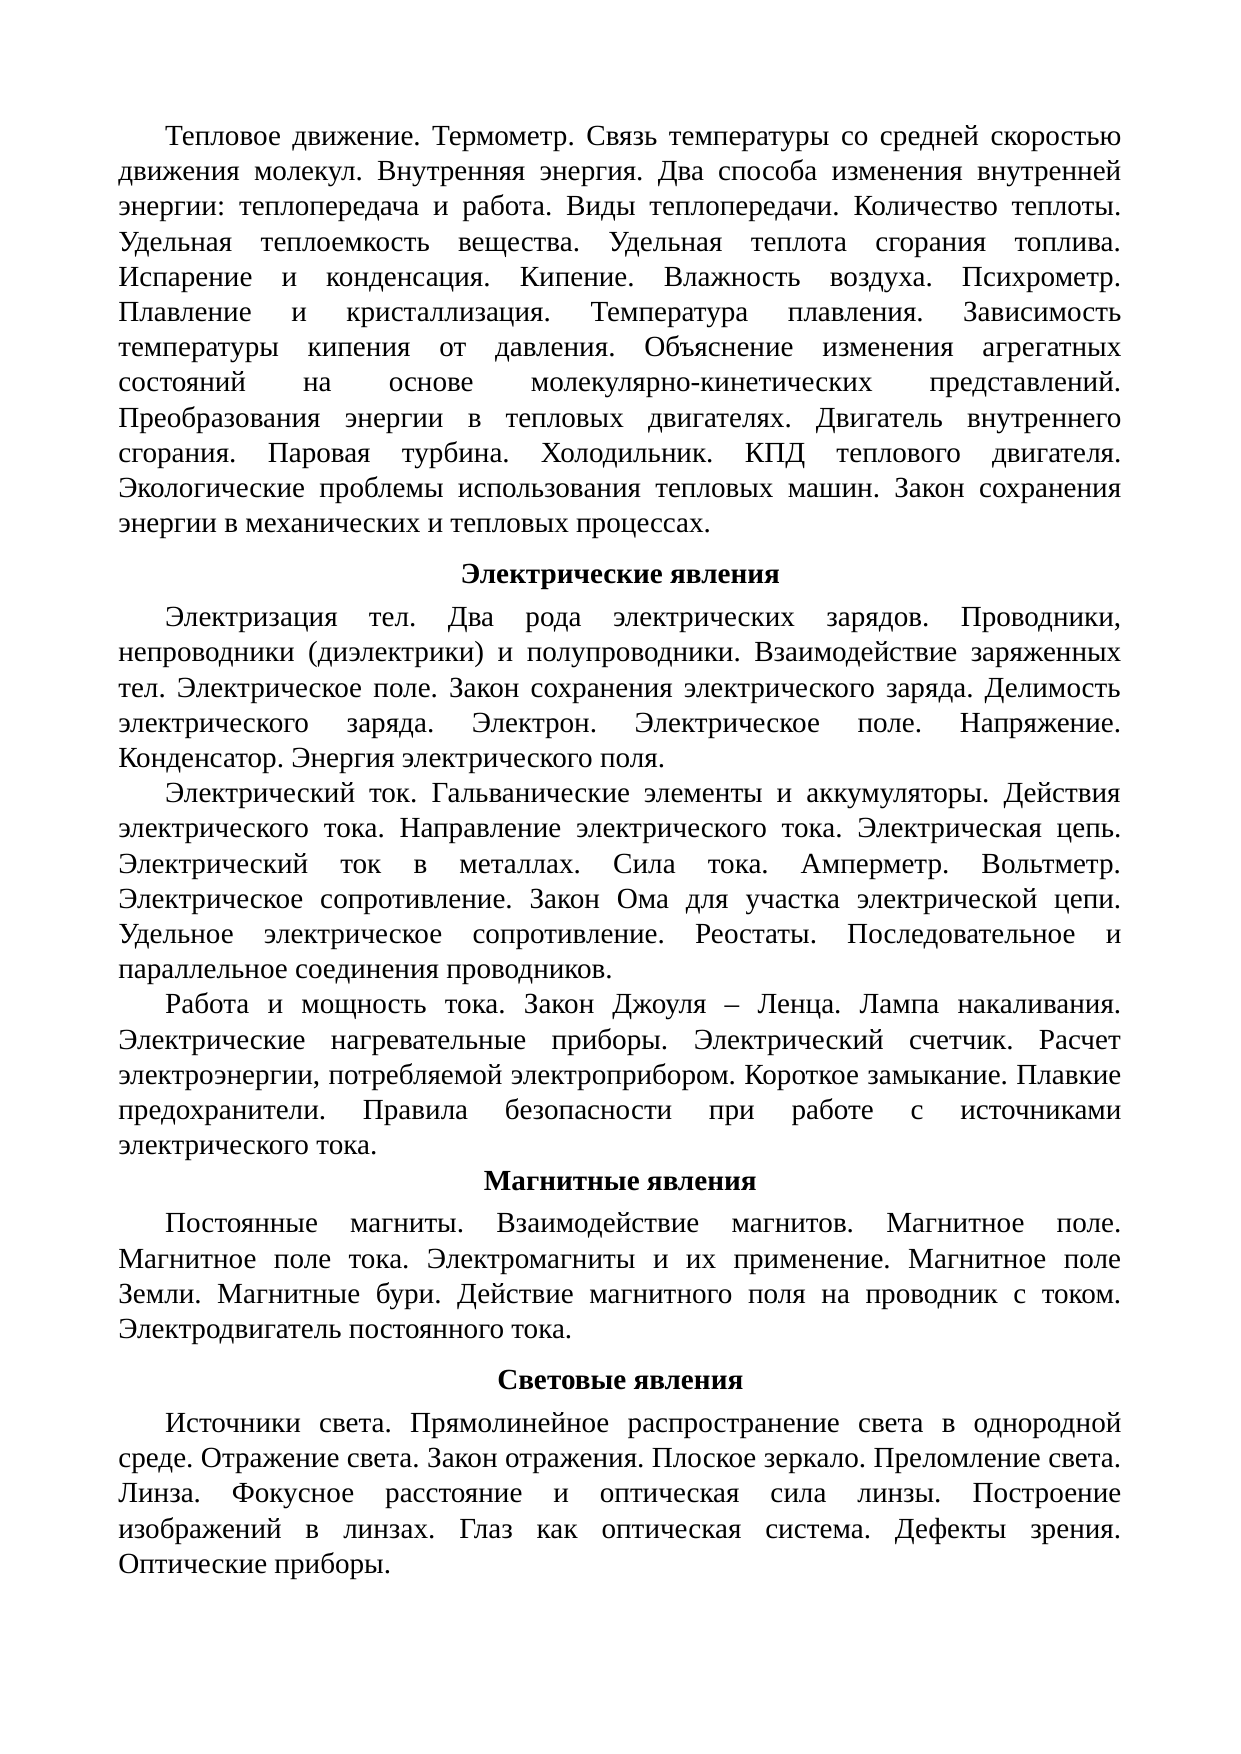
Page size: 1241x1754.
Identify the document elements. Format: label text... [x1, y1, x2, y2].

text Электризация тел. Два рода электрических зарядов. Проводники, непроводники (диэлектрики) и полупроводники. Взаимодействие заряженных тел. Электрическое поле. Закон сохранения электрического заряда. Делимость электрического заряда. Электрон. Электрическое поле. Напряжение. Конденсатор. Энергия электрического поля. [118, 599, 1122, 774]
text Электрический ток. Гальванические элементы и аккумуляторы. Действия электрического тока. Направление электрического тока. Электрическая цепь. Электрический ток в металлах. Сила тока. Амперметр. Вольтметр. Электрическое сопротивление. Закон Ома для участка электрической цепи. Удельное электрическое сопротивление. Реостаты. Последовательное и параллельное соединения проводников. [118, 775, 1122, 985]
text Работа и мощность тока. Закон Джоуля – Ленца. Лампа накаливания. Электрические нагревательные приборы. Электрический счетчик. Расчет электроэнергии, потребляемой электроприбором. Короткое замыкание. Плавкие предохранители. Правила безопасности при работе с источниками электрического тока. [118, 987, 1122, 1161]
text Электрические явления [118, 556, 1122, 590]
text Постоянные магниты. Взаимодействие магнитов. Магнитное поле. Магнитное поле тока. Электромагниты и их применение. Магнитное поле Земли. Магнитные бури. Действие магнитного поля на проводник с током. Электродвигатель постоянного тока. [118, 1206, 1122, 1345]
text Тепловое движение. Термометр. Связь температуры со средней скоростью движения молекул. Внутренняя энергия. Два способа изменения внутренней энергии: теплопередача и работа. Виды теплопередачи. Количество теплоты. Удельная теплоемкость вещества. Удельная теплота сгорания топлива. Испарение и конденсация. Кипение. Влажность воздуха. Психрометр. Плавление и кристаллизация. Температура плавления. Зависимость температуры кипения от давления. Объяснение изменения агрегатных состояний на основе молекулярно-кинетических представлений. Преобразования энергии в тепловых двигателях. Двигатель внутреннего сгорания. Паровая турбина. Холодильник. КПД теплового двигателя. Экологические проблемы использования тепловых машин. Закон сохранения энергии в механических и тепловых процессах. [118, 118, 1122, 539]
text Световые явления [118, 1362, 1122, 1396]
text Магнитные явления [118, 1163, 1122, 1196]
text Источники света. Прямолинейное распространение света в однородной среде. Отражение света. Закон отражения. Плоское зеркало. Преломление света. Линза. Фокусное расстояние и оптическая сила линзы. Построение изображений в линзах. Глаз как оптическая система. Дефекты зрения. Оптические приборы. [118, 1405, 1122, 1579]
